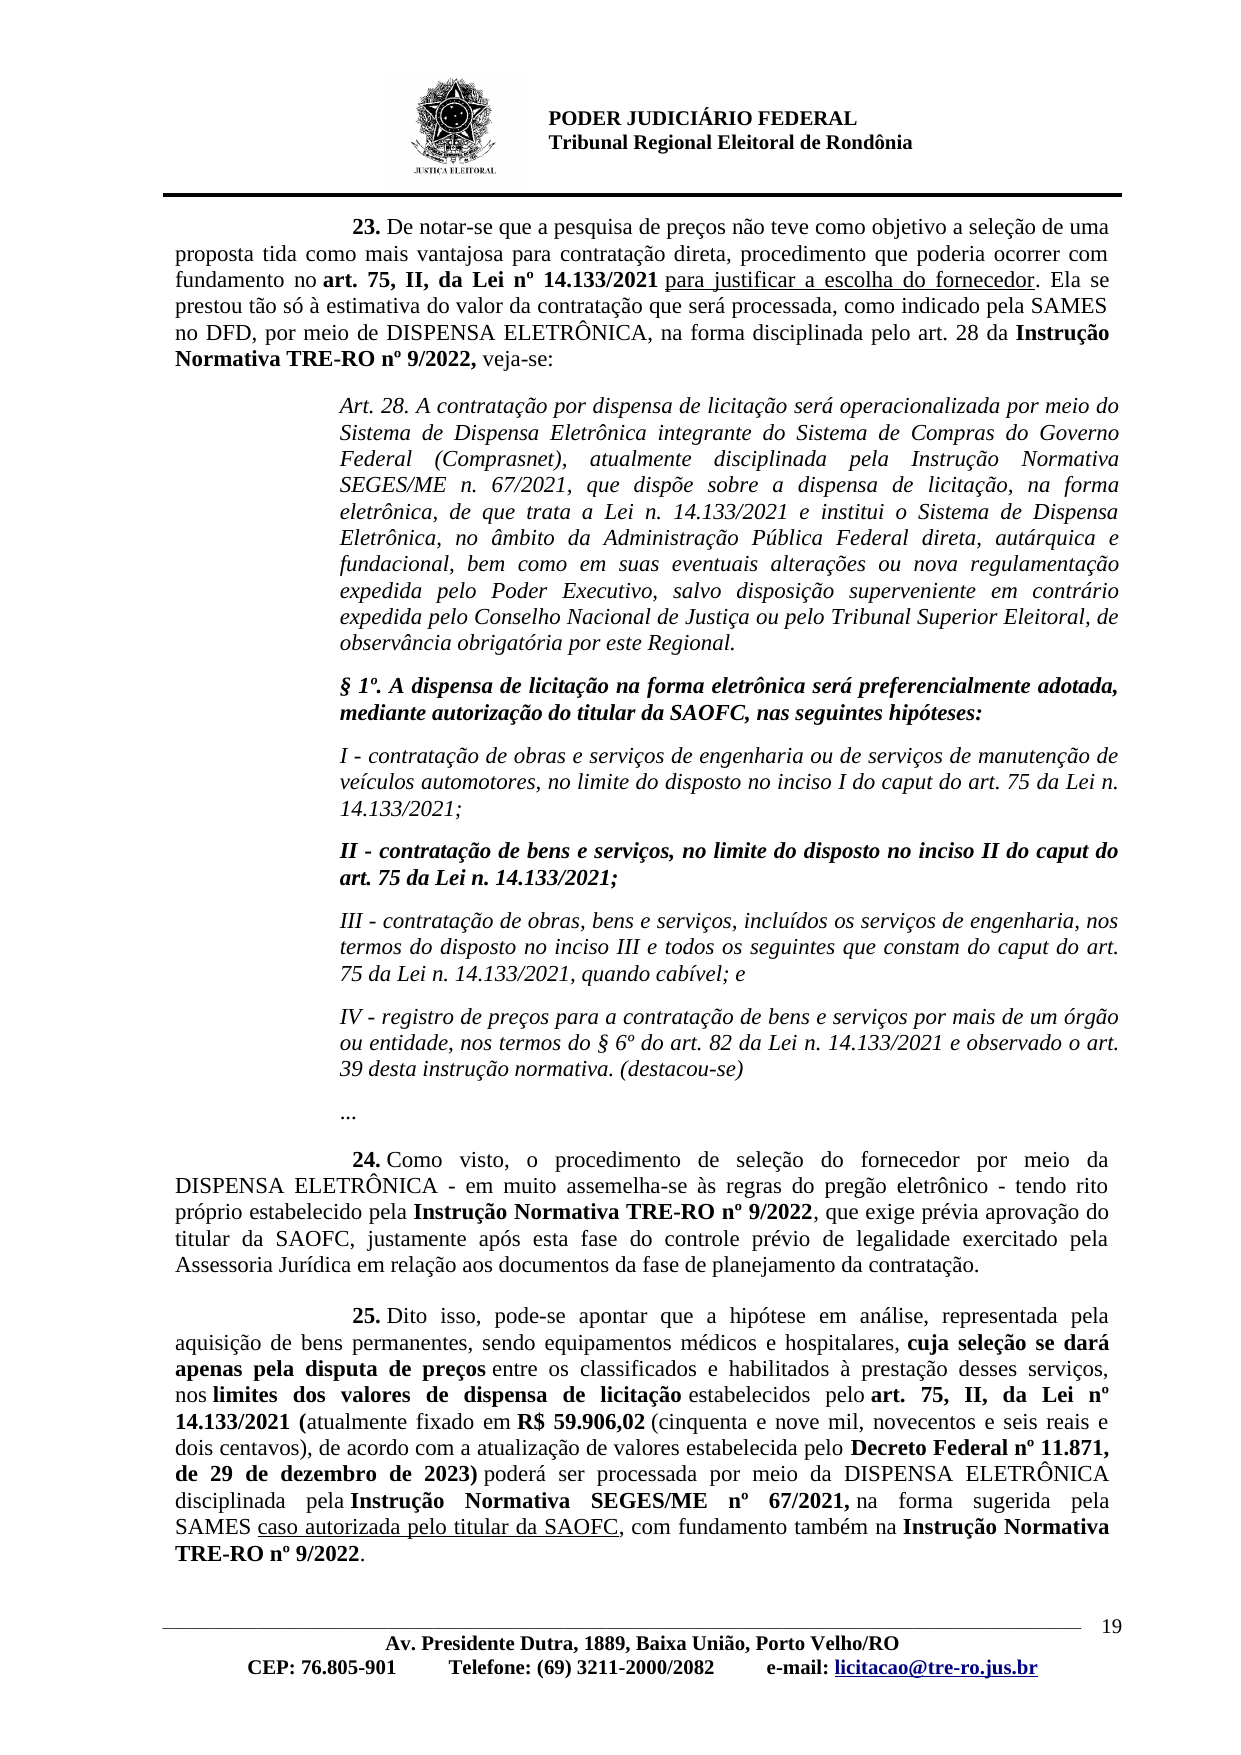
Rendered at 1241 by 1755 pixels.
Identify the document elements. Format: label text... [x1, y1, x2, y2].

text III - contratação de obras, bens e serviços, incluídos os serviços de engenharia, nos termos do disposto no inciso III e todos os seguintes que constam do caput do art. 75 da Lei n. 14.133/2021, quando cabível; e [339, 907, 1122, 986]
text I - contratação de obras e serviços de engenharia ou de serviços de manutenção de veículos automotores, no limite do disposto no inciso I do caput do art. 75 da Lei n. 14.133/2021; [339, 742, 1122, 821]
text 24. Como visto, o procedimento de seleção do fornecedor por meio da DISPENSA ELETRÔNICA - em muito assemelha-se às regras do pregão eletrônico - tendo rito próprio estabelecido pela Instrução Normativa TRE-RO nº 9/2022, que exige prévia aprovação do titular da SAOFC, justamente após esta fase do controle prévio de legalidade exercitado pela Assessoria Jurídica em relação aos documentos da fase de planejamento da contratação. [175, 1146, 1110, 1277]
text § 1º. A dispensa de licitação na forma eletrônica será preferencialmente adotada, mediante autorização do titular da SAOFC, nas seguintes hipóteses: [339, 672, 1122, 725]
text IV - registro de preços para a contratação de bens e serviços por mais de um órgão ou entidade, nos termos do § 6º do art. 82 da Lei n. 14.133/2021 e observado o art. 39 desta instrução normativa. (destacou-se) [339, 1003, 1122, 1082]
text Art. 28. A contratação por dispensa de licitação será operacionalizada por meio do Sistema de Dispensa Eletrônica integrante do Sistema de Compras do Governo Federal (Comprasnet), atualmente disciplinada pela Instrução Normativa SEGES/ME n. 67/2021, que dispõe sobre a dispensa de licitação, na forma eletrônica, de que trata a Lei n. 14.133/2021 e institui o Sistema de Dispensa Eletrônica, no âmbito da Administração Pública Federal direta, autárquica e fundacional, bem como em suas eventuais alterações ou nova regulamentação expedida pelo Poder Executivo, salvo disposição superveniente em contrário expedida pelo Conselho Nacional de Justiça ou pelo Tribunal Superior Eleitoral, de observância obrigatória por este Regional. [339, 392, 1122, 656]
text II - contratação de bens e serviços, no limite do disposto no inciso II do caput do art. 75 da Lei n. 14.133/2021; [339, 838, 1122, 890]
text ... [339, 1098, 1122, 1125]
text 23. De notar-se que a pesquisa de preços não teve como objetivo a seleção de uma proposta tida como mais vantajosa para contratação direta, procedimento que poderia ocorrer com fundamento no art. 75, II, da Lei nº 14.133/2021 para justificar a escolha do fornecedor. Ela se prestou tão só à estimativa do valor da contratação que será processada, como indicado pela SAMES no DFD, por meio de DISPENSA ELETRÔNICA, na forma disciplinada pelo art. 28 da Instrução Normativa TRE-RO nº 9/2022, veja-se: [175, 213, 1110, 371]
text 25. Dito isso, pode-se apontar que a hipótese em análise, representada pela aquisição de bens permanentes, sendo equipamentos médicos e hospitalares, cuja seleção se dará apenas pela disputa de preços entre os classificados e habilitados à prestação desses serviços, nos limites dos valores de dispensa de licitação estabelecidos pelo art. 75, II, da Lei nº 14.133/2021 (atualmente fixado em R$ 59.906,02 (cinquenta e nove mil, novecentos e seis reais e dois centavos), de acordo com a atualização de valores estabelecida pelo Decreto Federal nº 11.871, de 29 de dezembro de 2023) poderá ser processada por meio da DISPENSA ELETRÔNICA disciplinada pela Instrução Normativa SEGES/ME nº 67/2021, na forma sugerida pela SAMES caso autorizada pelo titular da SAOFC, com fundamento também na Instrução Normativa TRE-RO nº 9/2022. [175, 1302, 1110, 1566]
